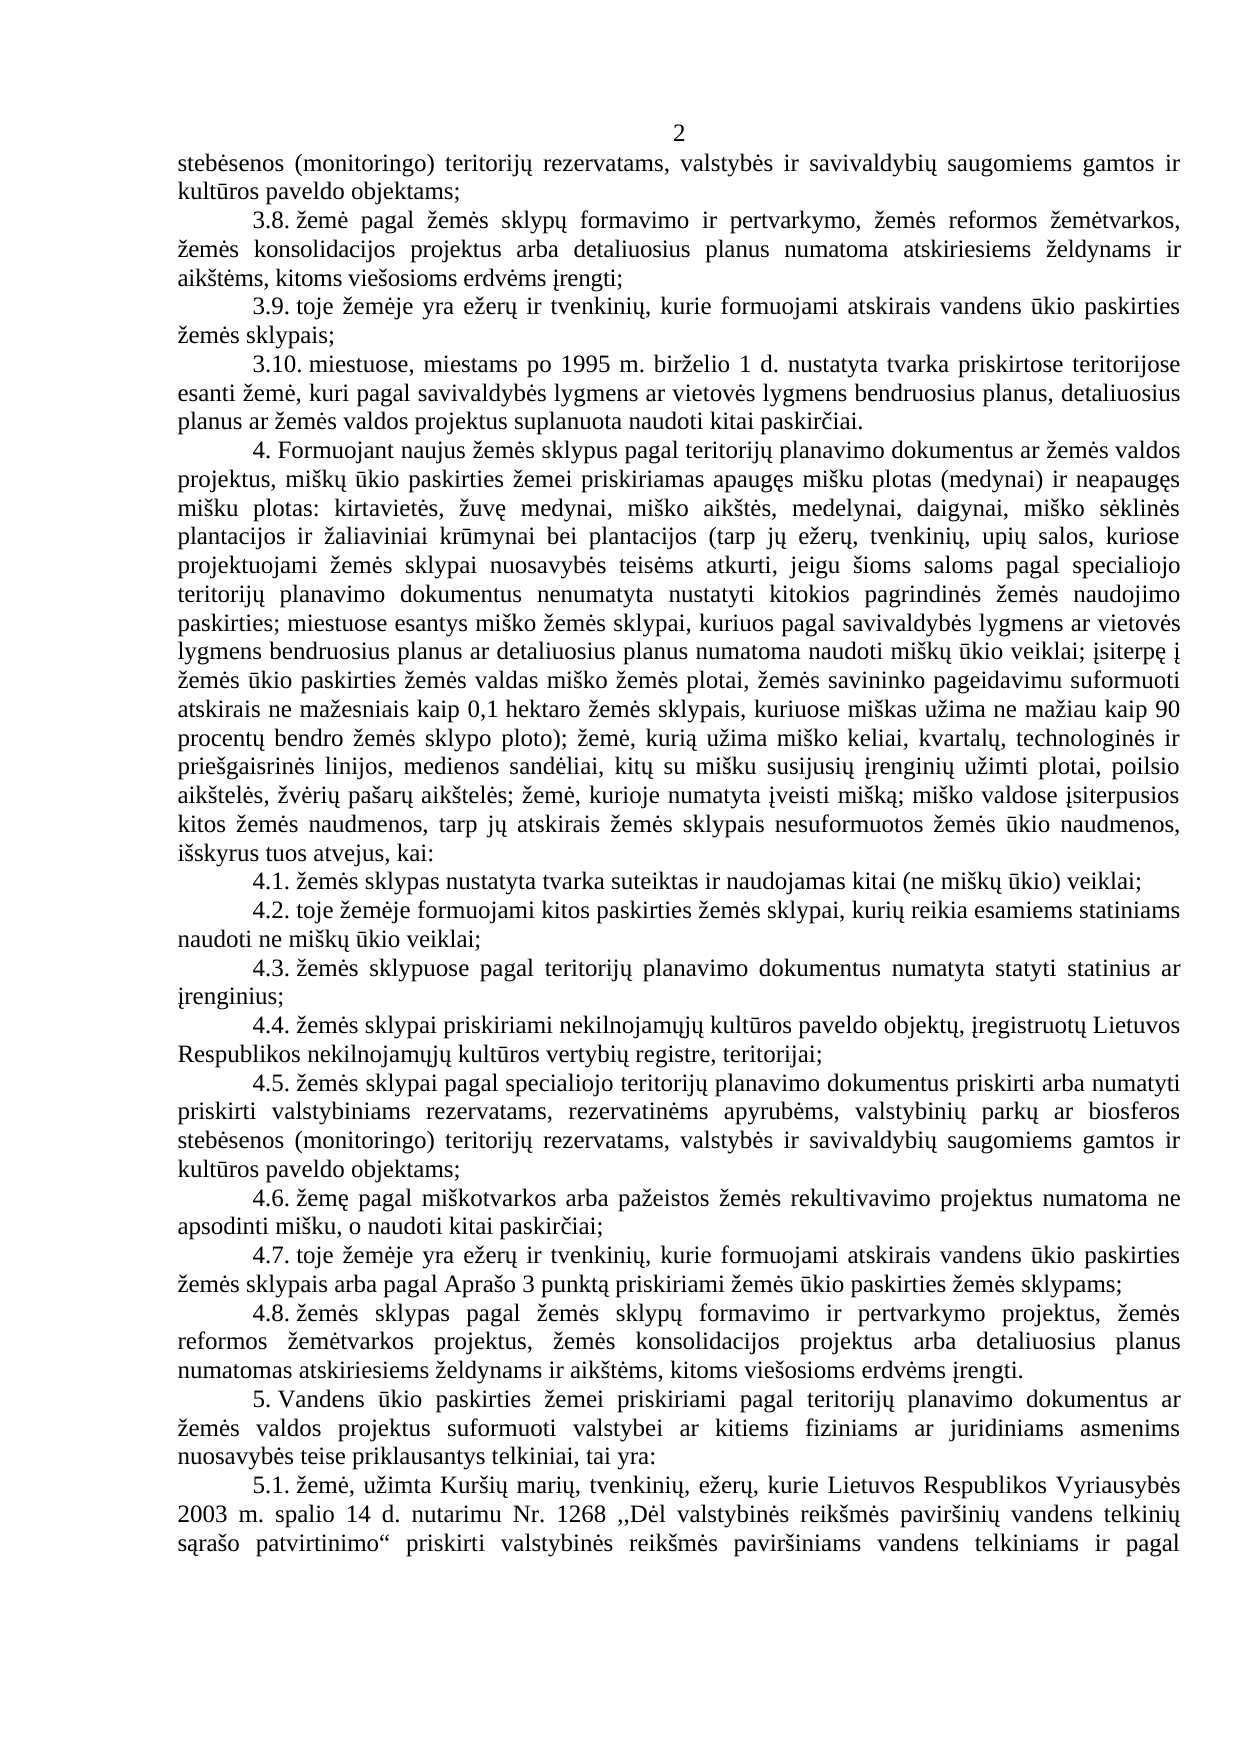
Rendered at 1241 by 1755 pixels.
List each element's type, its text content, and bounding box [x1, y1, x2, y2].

text 5.1. žemė, užimta Kuršių marių, tvenkinių, ežerų, kurie Lietuvos Respublikos Vyriausybės 2003 m. spalio 14 d. nutarimu Nr. 1268 ,,Dėl valstybinės reikšmės paviršinių vandens telkinių sąrašo patvirtinimo“ priskirti valstybinės reikšmės paviršiniams vandens telkiniams ir pagal [177, 1470, 1181, 1556]
text stebėsenos (monitoringo) teritorijų rezervatams, valstybės ir savivaldybių saugomiems gamtos ir kultūros paveldo objektams; [177, 148, 1181, 205]
text 4.2. toje žemėje formuojami kitos paskirties žemės sklypai, kurių reikia esamiems statiniams naudoti ne miškų ūkio veiklai; [177, 895, 1181, 953]
text 4. Formuojant naujus žemės sklypus pagal teritorijų planavimo dokumentus ar žemės valdos projektus, miškų ūkio paskirties žemei priskiriamas apaugęs mišku plotas (medynai) ir neapaugęs mišku plotas: kirtavietės, žuvę medynai, miško aikštės, medelynai, daigynai, miško sėklinės plantacijos ir žaliaviniai krūmynai bei plantacijos (tarp jų ežerų, tvenkinių, upių salos, kuriose projektuojami žemės sklypai nuosavybės teisėms atkurti, jeigu šioms saloms pagal specialiojo teritorijų planavimo dokumentus nenumatyta nustatyti kitokios pagrindinės žemės naudojimo paskirties; miestuose esantys miško žemės sklypai, kuriuos pagal savivaldybės lygmens ar vietovės lygmens bendruosius planus ar detaliuosius planus numatoma naudoti miškų ūkio veiklai; įsiterpę į žemės ūkio paskirties žemės valdas miško žemės plotai, žemės savininko pageidavimu suformuoti atskirais ne mažesniais kaip 0,1 hektaro žemės sklypais, kuriuose miškas užima ne mažiau kaip 90 procentų bendro žemės sklypo ploto); žemė, kurią užima miško keliai, kvartalų, technologinės ir priešgaisrinės linijos, medienos sandėliai, kitų su mišku susijusių įrenginių užimti plotai, poilsio aikštelės, žvėrių pašarų aikštelės; žemė, kurioje numatyta įveisti mišką; miško valdose įsiterpusios kitos žemės naudmenos, tarp jų atskirais žemės sklypais nesuformuotos žemės ūkio naudmenos, išskyrus tuos atvejus, kai: [177, 435, 1181, 866]
text 4.7. toje žemėje yra ežerų ir tvenkinių, kurie formuojami atskirais vandens ūkio paskirties žemės sklypais arba pagal Aprašo 3 punktą priskiriami žemės ūkio paskirties žemės sklypams; [177, 1240, 1181, 1298]
text 4.1. žemės sklypas nustatyta tvarka suteiktas ir naudojamas kitai (ne miškų ūkio) veiklai; [177, 866, 1181, 895]
text 3.8. žemė pagal žemės sklypų formavimo ir pertvarkymo, žemės reformos žemėtvarkos, žemės konsolidacijos projektus arba detaliuosius planus numatoma atskiriesiems želdynams ir aikštėms, kitoms viešosioms erdvėms įrengti; [177, 205, 1181, 291]
text 4.3. žemės sklypuose pagal teritorijų planavimo dokumentus numatyta statyti statinius ar įrenginius; [177, 953, 1181, 1010]
text 4.6. žemę pagal miškotvarkos arba pažeistos žemės rekultivavimo projektus numatoma ne apsodinti mišku, o naudoti kitai paskirčiai; [177, 1183, 1181, 1240]
text 3.9. toje žemėje yra ežerų ir tvenkinių, kurie formuojami atskirais vandens ūkio paskirties žemės sklypais; [177, 291, 1181, 349]
text 4.4. žemės sklypai priskiriami nekilnojamųjų kultūros paveldo objektų, įregistruotų Lietuvos Respublikos nekilnojamųjų kultūros vertybių registre, teritorijai; [177, 1010, 1181, 1068]
text 3.10. miestuose, miestams po 1995 m. birželio 1 d. nustatyta tvarka priskirtose teritorijose esanti žemė, kuri pagal savivaldybės lygmens ar vietovės lygmens bendruosius planus, detaliuosius planus ar žemės valdos projektus suplanuota naudoti kitai paskirčiai. [177, 349, 1181, 435]
text 4.5. žemės sklypai pagal specialiojo teritorijų planavimo dokumentus priskirti arba numatyti priskirti valstybiniams rezervatams, rezervatinėms apyrubėms, valstybinių parkų ar biosferos stebėsenos (monitoringo) teritorijų rezervatams, valstybės ir savivaldybių saugomiems gamtos ir kultūros paveldo objektams; [177, 1068, 1181, 1183]
text 4.8. žemės sklypas pagal žemės sklypų formavimo ir pertvarkymo projektus, žemės reformos žemėtvarkos projektus, žemės konsolidacijos projektus arba detaliuosius planus numatomas atskiriesiems želdynams ir aikštėms, kitoms viešosioms erdvėms įrengti. [177, 1298, 1181, 1384]
text 5. Vandens ūkio paskirties žemei priskiriami pagal teritorijų planavimo dokumentus ar žemės valdos projektus suformuoti valstybei ar kitiems fiziniams ar juridiniams asmenims nuosavybės teise priklausantys telkiniai, tai yra: [177, 1384, 1181, 1470]
